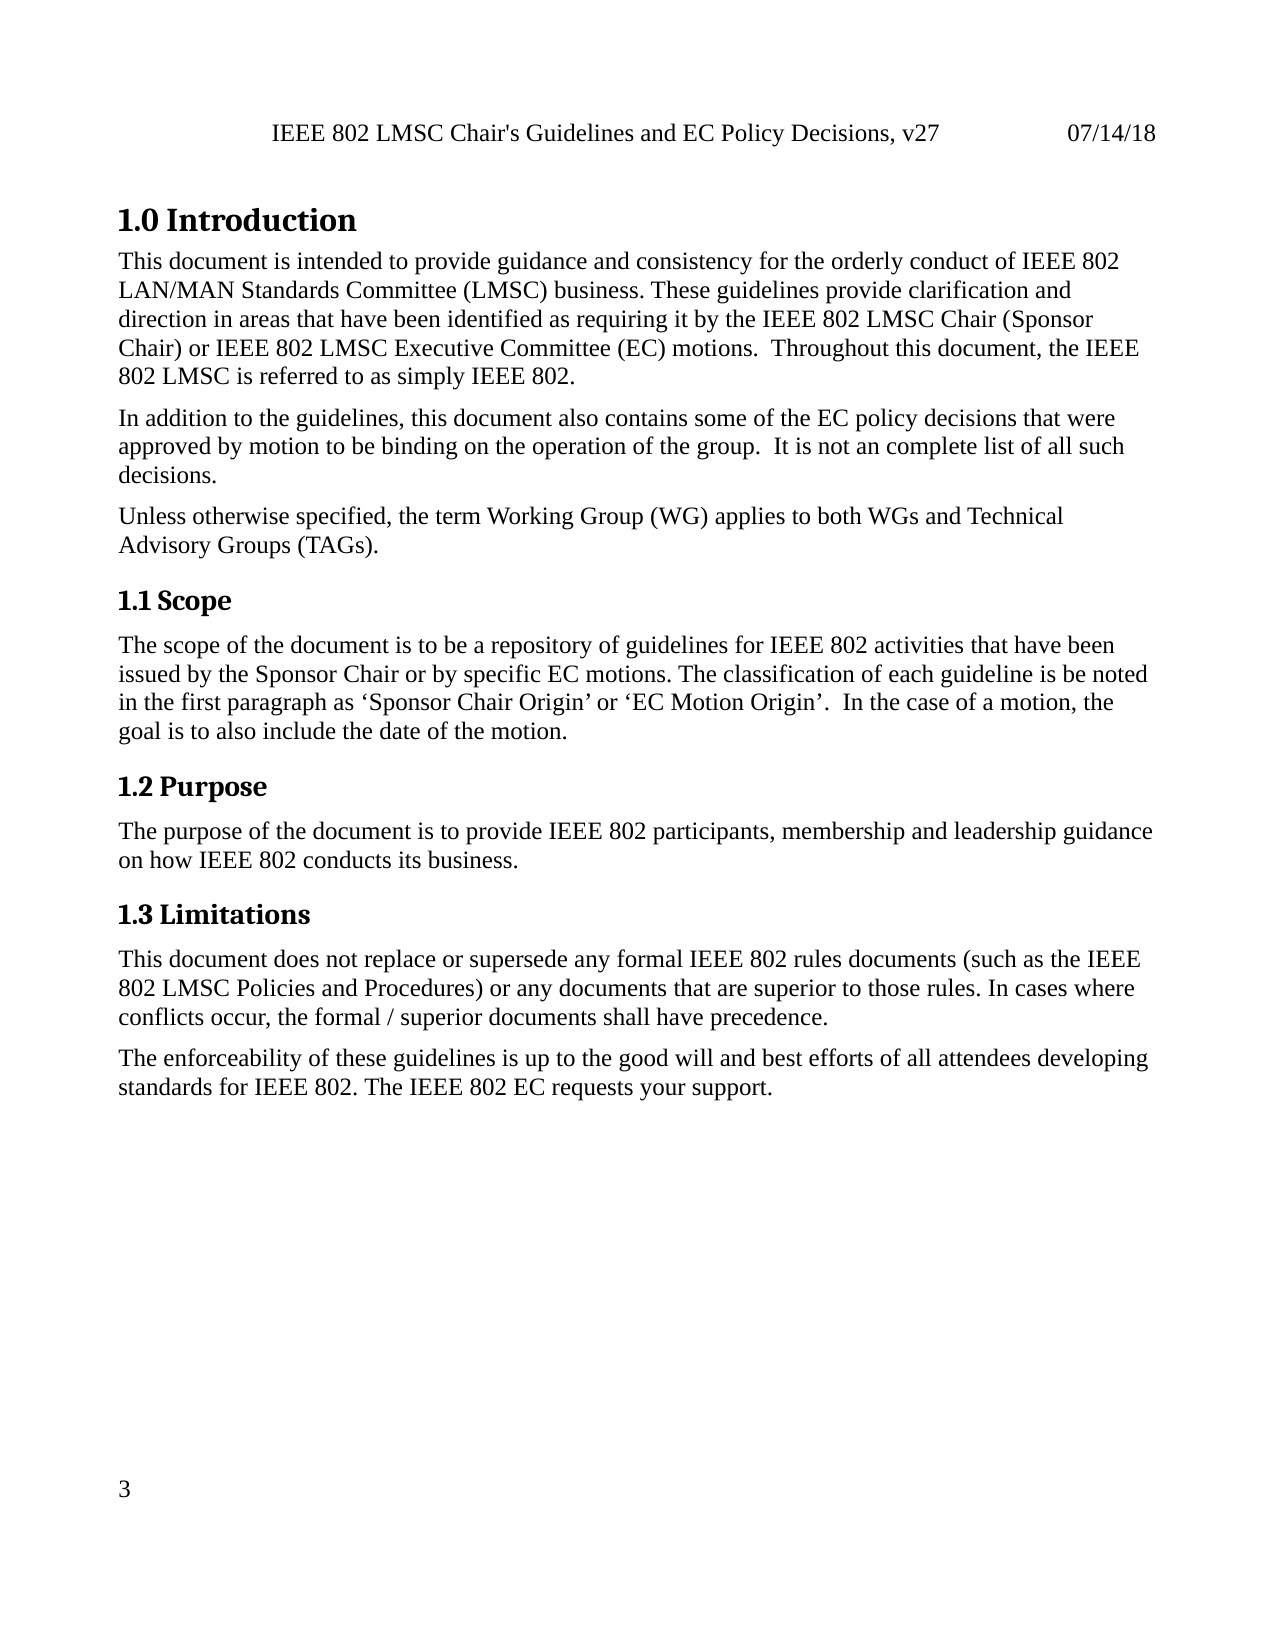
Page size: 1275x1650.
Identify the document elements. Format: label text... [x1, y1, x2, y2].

subtitle Limitations [118, 898, 1157, 932]
text The scope of the document is to be a repository of guidelines for IEEE 802 activities that have been issued by the Sponsor Chair or by specific EC motions. The classification of each guideline is be noted in the first paragraph as ‘Sponsor Chair Origin’ or ‘EC Motion Origin’. In the case of a motion, the goal is to also include the date of the motion. [118, 630, 1157, 745]
subtitle Purpose [118, 770, 1157, 803]
text The purpose of the document is to provide IEEE 802 participants, membership and leadership guidance on how IEEE 802 conducts its business. [118, 816, 1157, 873]
text In addition to the guidelines, this document also contains some of the EC policy decisions that were approved by motion to be binding on the operation of the group. It is not an complete list of all such decisions. [118, 403, 1157, 489]
text This document does not replace or supersede any formal IEEE 802 rules documents (such as the IEEE 802 LMSC Policies and Procedures) or any documents that are superior to those rules. In cases where conflicts occur, the formal / superior documents shall have precedence. [118, 944, 1157, 1031]
subtitle Scope [118, 584, 1157, 617]
text Unless otherwise specified, the term Working Group (WG) applies to both WGs and Technical Advisory Groups (TAGs). [118, 501, 1157, 559]
subtitle Introduction [118, 202, 1157, 240]
text This document is intended to provide guidance and consistency for the orderly conduct of IEEE 802 LAN/MAN Standards Committee (LMSC) business. These guidelines provide clarification and direction in areas that have been identified as requiring it by the IEEE 802 LMSC Chair (Sponsor Chair) or IEEE 802 LMSC Executive Committee (EC) motions. Throughout this document, the IEEE 802 LMSC is referred to as simply IEEE 802. [118, 246, 1157, 390]
text The enforceability of these guidelines is up to the good will and best efforts of all attendees developing standards for IEEE 802. The IEEE 802 EC requests your support. [118, 1043, 1157, 1101]
